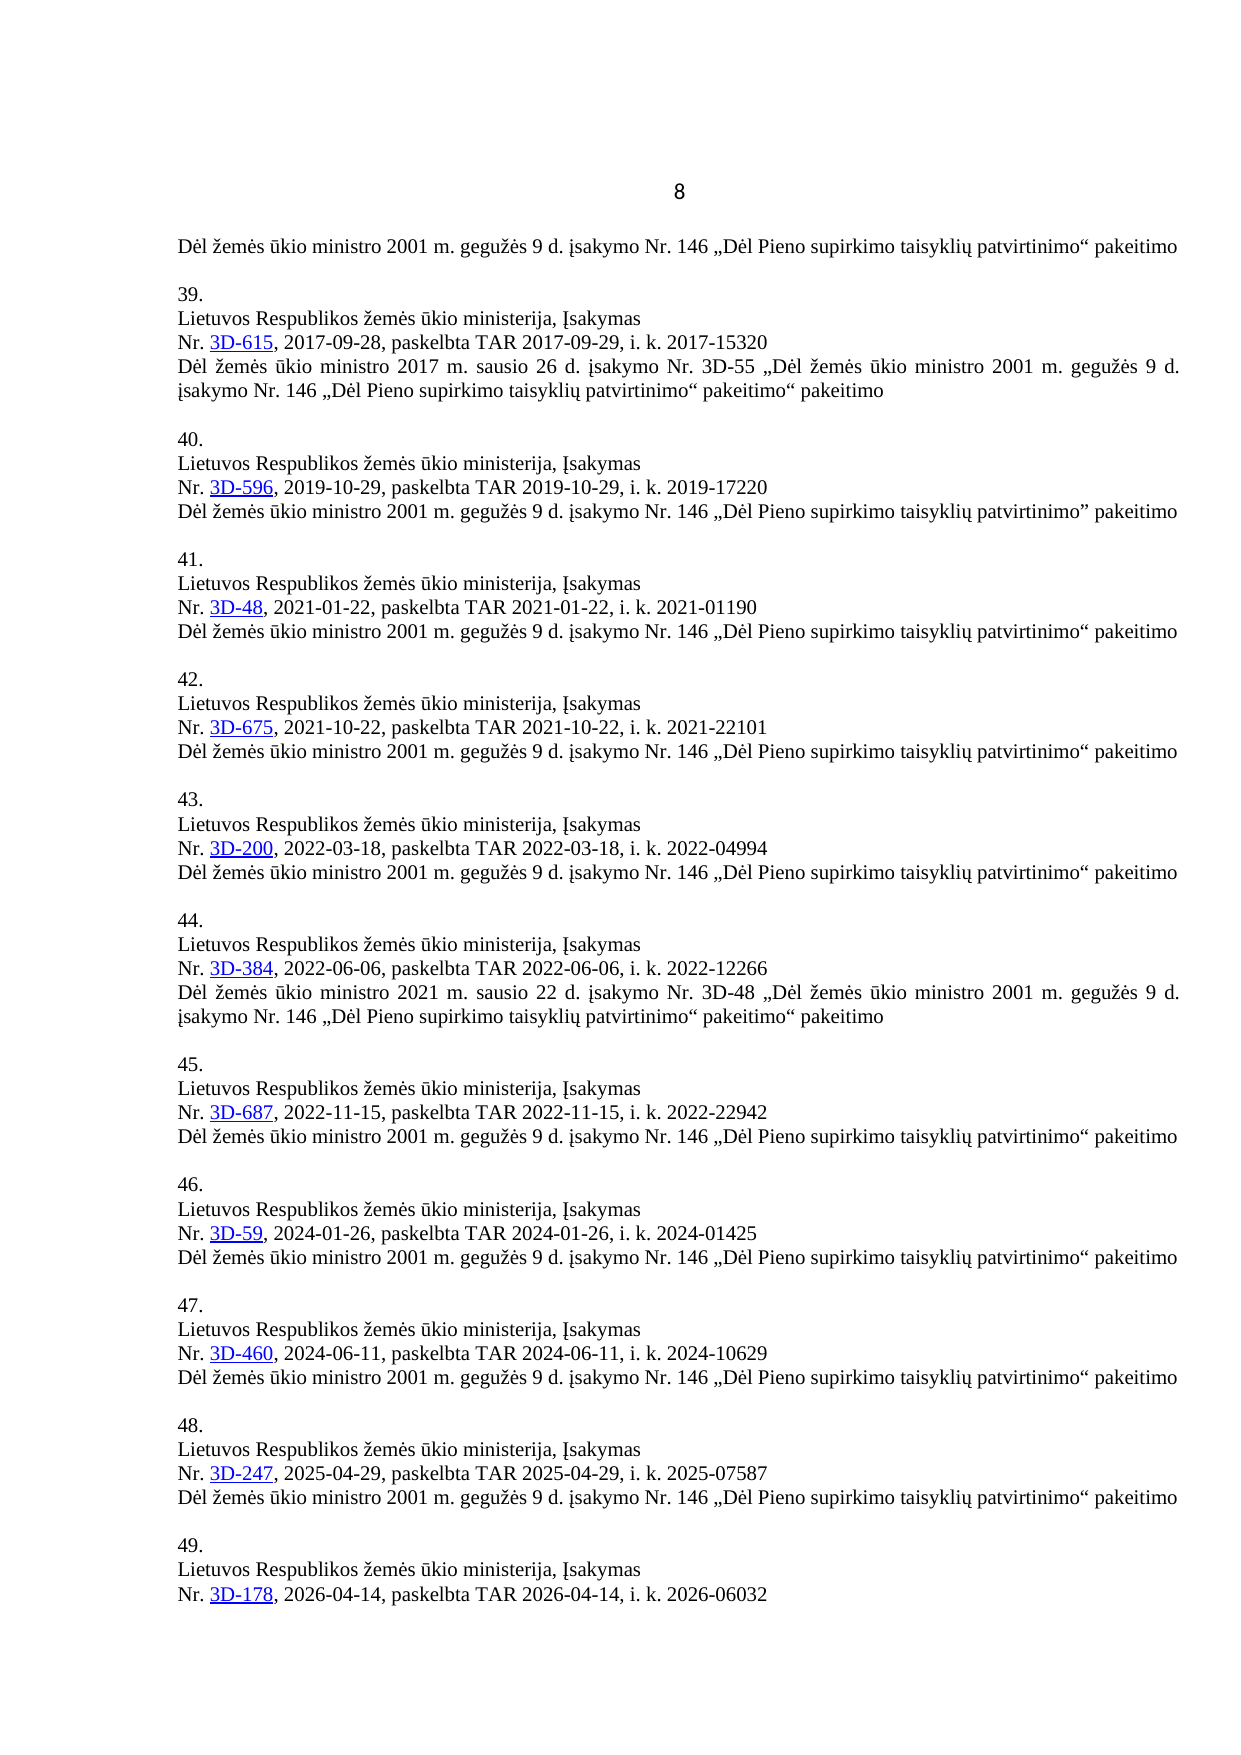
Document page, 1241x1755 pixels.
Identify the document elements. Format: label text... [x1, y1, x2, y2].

text Lietuvos Respublikos žemės ūkio ministerija, Įsakymas [177, 1196, 1181, 1221]
text Lietuvos Respublikos žemės ūkio ministerija, Įsakymas [177, 811, 1181, 836]
text 39. [177, 282, 1181, 306]
text 48. [177, 1413, 1181, 1437]
text Nr. 3D-460, 2024-06-11, paskelbta TAR 2024-06-11, i. k. 2024-10629 [177, 1341, 1181, 1365]
text Dėl žemės ūkio ministro 2001 m. gegužės 9 d. įsakymo Nr. 146 „Dėl Pieno supirkimo taisyklių patvirtinimo“ pakeitimo [177, 739, 1181, 763]
text 41. [177, 547, 1181, 571]
text Dėl žemės ūkio ministro 2001 m. gegužės 9 d. įsakymo Nr. 146 „Dėl Pieno supirkimo taisyklių patvirtinimo“ pakeitimo [177, 619, 1181, 643]
text Lietuvos Respublikos žemės ūkio ministerija, Įsakymas [177, 1317, 1181, 1341]
text Nr. 3D-675, 2021-10-22, paskelbta TAR 2021-10-22, i. k. 2021-22101 [177, 715, 1181, 739]
text 47. [177, 1293, 1181, 1317]
text Dėl žemės ūkio ministro 2001 m. gegužės 9 d. įsakymo Nr. 146 „Dėl Pieno supirkimo taisyklių patvirtinimo“ pakeitimo [177, 859, 1181, 884]
text Nr. 3D-59, 2024-01-26, paskelbta TAR 2024-01-26, i. k. 2024-01425 [177, 1221, 1181, 1244]
text Dėl žemės ūkio ministro 2001 m. gegužės 9 d. įsakymo Nr. 146 „Dėl Pieno supirkimo taisyklių patvirtinimo“ pakeitimo [177, 234, 1181, 258]
text Dėl žemės ūkio ministro 2001 m. gegužės 9 d. įsakymo Nr. 146 „Dėl Pieno supirkimo taisyklių patvirtinimo“ pakeitimo [177, 1124, 1181, 1148]
text Nr. 3D-178, 2026-04-14, paskelbta TAR 2026-04-14, i. k. 2026-06032 [177, 1581, 1181, 1606]
text 49. [177, 1533, 1181, 1557]
text Lietuvos Respublikos žemės ūkio ministerija, Įsakymas [177, 691, 1181, 715]
text Lietuvos Respublikos žemės ūkio ministerija, Įsakymas [177, 571, 1181, 595]
text 44. [177, 908, 1181, 932]
text Nr. 3D-48, 2021-01-22, paskelbta TAR 2021-01-22, i. k. 2021-01190 [177, 595, 1181, 619]
text Lietuvos Respublikos žemės ūkio ministerija, Įsakymas [177, 932, 1181, 956]
text Lietuvos Respublikos žemės ūkio ministerija, Įsakymas [177, 1076, 1181, 1100]
text Dėl žemės ūkio ministro 2001 m. gegužės 9 d. įsakymo Nr. 146 „Dėl Pieno supirkimo taisyklių patvirtinimo” pakeitimo [177, 499, 1181, 523]
text Nr. 3D-384, 2022-06-06, paskelbta TAR 2022-06-06, i. k. 2022-12266 [177, 956, 1181, 980]
text 40. [177, 426, 1181, 451]
text 43. [177, 787, 1181, 811]
text 42. [177, 667, 1181, 691]
text Dėl žemės ūkio ministro 2001 m. gegužės 9 d. įsakymo Nr. 146 „Dėl Pieno supirkimo taisyklių patvirtinimo“ pakeitimo [177, 1485, 1181, 1509]
text Lietuvos Respublikos žemės ūkio ministerija, Įsakymas [177, 306, 1181, 330]
text Dėl žemės ūkio ministro 2021 m. sausio 22 d. įsakymo Nr. 3D-48 „Dėl žemės ūkio ministro 2001 m. gegužės 9 d. įsakymo Nr. 146 „Dėl Pieno supirkimo taisyklių patvirtinimo“ pakeitimo“ pakeitimo [177, 980, 1181, 1028]
text Nr. 3D-247, 2025-04-29, paskelbta TAR 2025-04-29, i. k. 2025-07587 [177, 1461, 1181, 1485]
text Lietuvos Respublikos žemės ūkio ministerija, Įsakymas [177, 1557, 1181, 1581]
text Dėl žemės ūkio ministro 2017 m. sausio 26 d. įsakymo Nr. 3D-55 „Dėl žemės ūkio ministro 2001 m. gegužės 9 d. įsakymo Nr. 146 „Dėl Pieno supirkimo taisyklių patvirtinimo“ pakeitimo“ pakeitimo [177, 354, 1181, 402]
text Dėl žemės ūkio ministro 2001 m. gegužės 9 d. įsakymo Nr. 146 „Dėl Pieno supirkimo taisyklių patvirtinimo“ pakeitimo [177, 1365, 1181, 1389]
text Lietuvos Respublikos žemės ūkio ministerija, Įsakymas [177, 451, 1181, 474]
text Nr. 3D-596, 2019-10-29, paskelbta TAR 2019-10-29, i. k. 2019-17220 [177, 474, 1181, 499]
text Nr. 3D-200, 2022-03-18, paskelbta TAR 2022-03-18, i. k. 2022-04994 [177, 836, 1181, 859]
text 45. [177, 1052, 1181, 1076]
text Nr. 3D-615, 2017-09-28, paskelbta TAR 2017-09-29, i. k. 2017-15320 [177, 330, 1181, 354]
text Nr. 3D-687, 2022-11-15, paskelbta TAR 2022-11-15, i. k. 2022-22942 [177, 1100, 1181, 1124]
text Lietuvos Respublikos žemės ūkio ministerija, Įsakymas [177, 1437, 1181, 1461]
text 46. [177, 1172, 1181, 1196]
text Dėl žemės ūkio ministro 2001 m. gegužės 9 d. įsakymo Nr. 146 „Dėl Pieno supirkimo taisyklių patvirtinimo“ pakeitimo [177, 1244, 1181, 1269]
